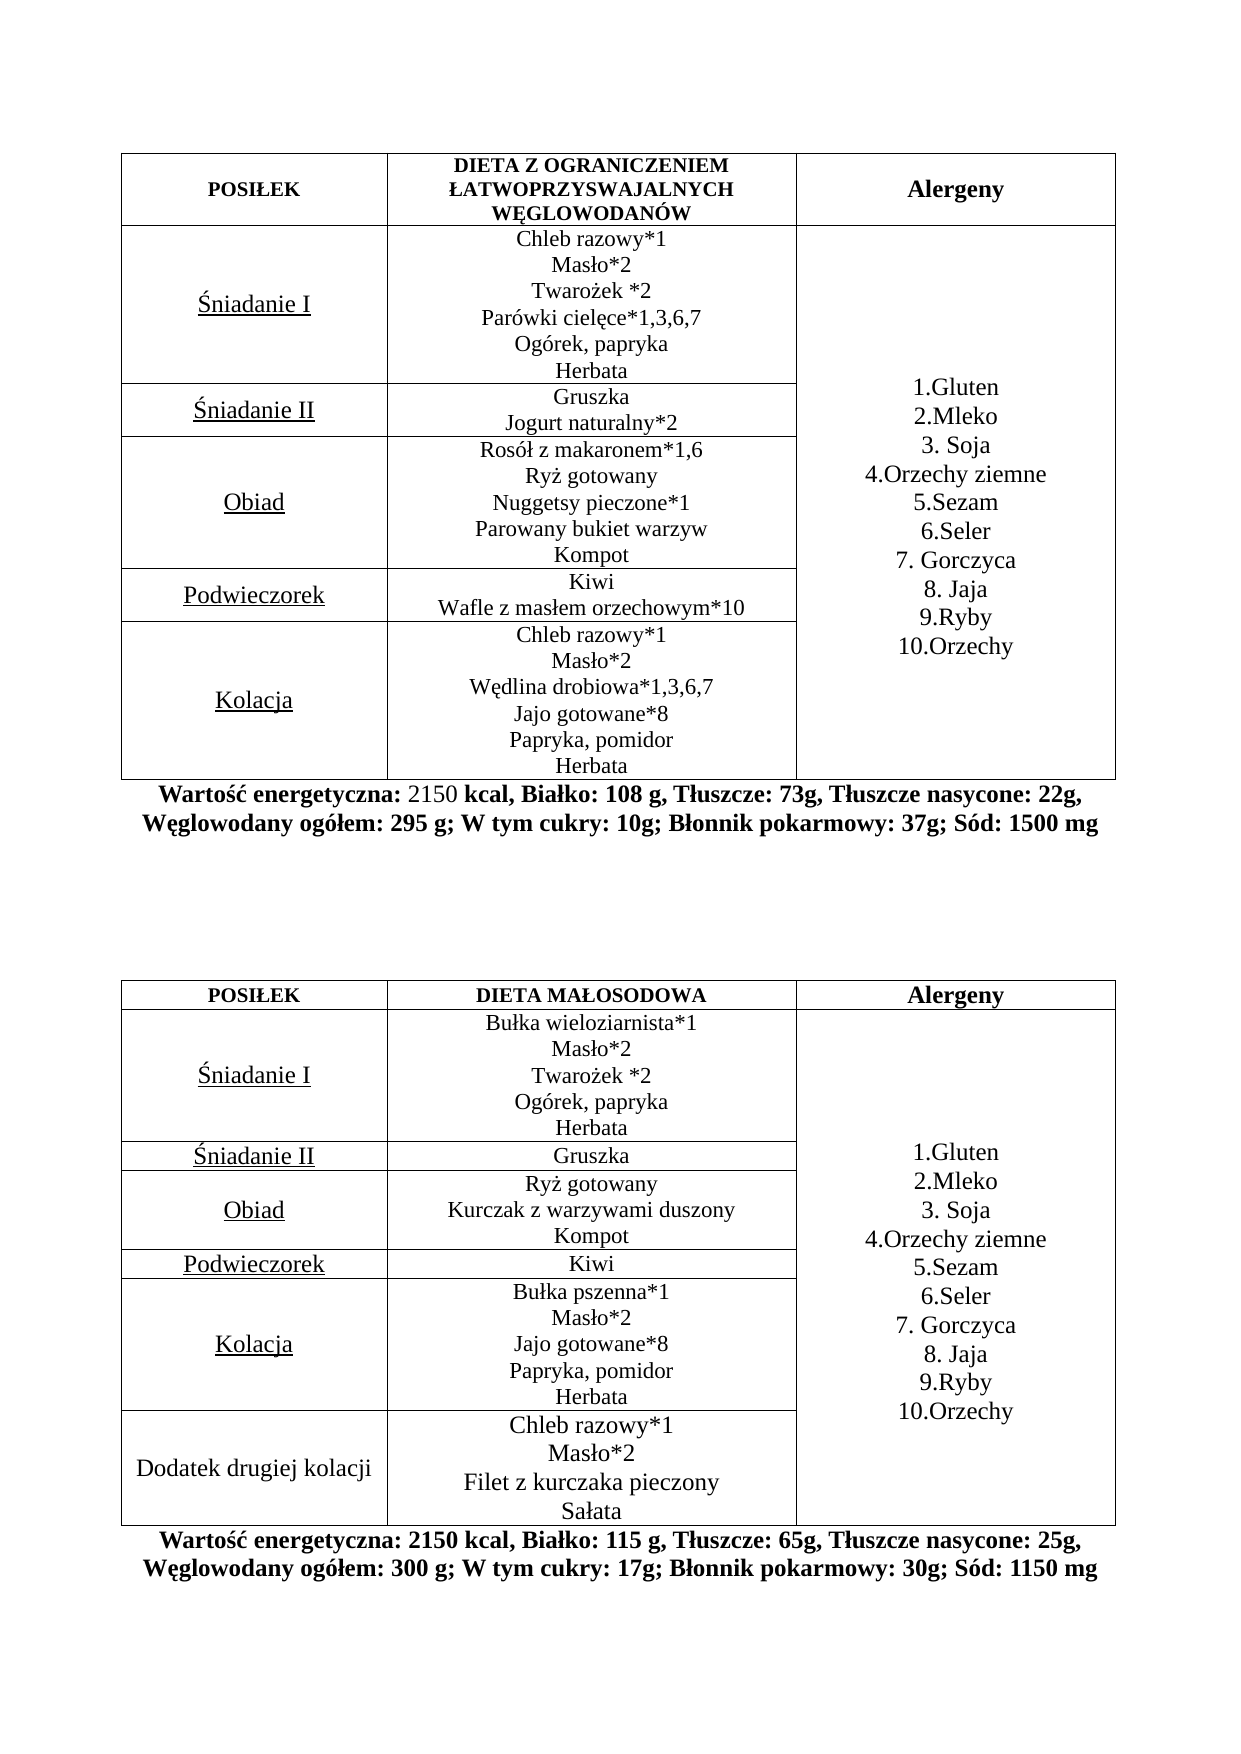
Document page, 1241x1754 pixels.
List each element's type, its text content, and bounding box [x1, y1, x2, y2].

table_cell Gruszka Jogurt naturalny*2 [388, 384, 796, 436]
table_header DIETA MAŁOSODOWA [388, 981, 796, 1009]
table_cell 1.Gluten 2.Mleko 3. Soja 4.Orzechy ziemne 5.Sezam 6.Seler 7. Gorczyca 8. Jaja 9.Ryby 10.Orzechy [797, 1010, 1115, 1525]
table_cell Śniadanie II [122, 384, 387, 436]
table_header DIETA Z OGRANICZENIEM ŁATWOPRZYSWAJALNYCH WĘGLOWODANÓW [388, 154, 796, 225]
table_cell Kolacja [122, 622, 387, 779]
table_header Alergeny [797, 154, 1115, 225]
table_cell Gruszka [388, 1142, 796, 1170]
table_header POSIŁEK [122, 981, 387, 1009]
table_cell Śniadanie II [122, 1142, 387, 1170]
text Wartość energetyczna: 2150 kcal, Białko: 108 g, Tłuszcze: 73g, Tłuszcze nasycone: 22g, Węglowodany ogółem: 295 g; W tym cukry: 10g; Błonnik pokarmowy: 37g; Sód: 1500 mg [118, 779, 1122, 836]
table_cell Bułka wieloziarnista*1 Masło*2 Twarożek *2 Ogórek, papryka Herbata [388, 1010, 796, 1141]
table_cell Podwieczorek [122, 1250, 387, 1278]
table_cell Chleb razowy*1 Masło*2 Wędlina drobiowa*1,3,6,7 Jajo gotowane*8 Papryka, pomidor Herbata [388, 622, 796, 779]
table_cell Kiwi [388, 1250, 796, 1278]
table_cell Obiad [122, 1171, 387, 1249]
table_header Alergeny [797, 981, 1115, 1009]
table_cell Kiwi Wafle z masłem orzechowym*10 [388, 569, 796, 621]
table_cell Obiad [122, 437, 387, 568]
table_cell Bułka pszenna*1 Masło*2 Jajo gotowane*8 Papryka, pomidor Herbata [388, 1279, 796, 1409]
table_cell Rosół z makaronem*1,6 Ryż gotowany Nuggetsy pieczone*1 Parowany bukiet warzyw Kompot [388, 437, 796, 568]
table_cell Podwieczorek [122, 569, 387, 621]
text Wartość energetyczna: 2150 kcal, Białko: 115 g, Tłuszcze: 65g, Tłuszcze nasycone: 25g, Węglowodany ogółem: 300 g; W tym cukry: 17g; Błonnik pokarmowy: 30g; Sód: 1150 mg [118, 1525, 1122, 1582]
table_cell Chleb razowy*1 Masło*2 Twarożek *2 Parówki cielęce*1,3,6,7 Ogórek, papryka Herbata [388, 226, 796, 383]
table_cell 1.Gluten 2.Mleko 3. Soja 4.Orzechy ziemne 5.Sezam 6.Seler 7. Gorczyca 8. Jaja 9.Ryby 10.Orzechy [797, 226, 1115, 779]
table_cell Śniadanie I [122, 1010, 387, 1141]
table_cell Chleb razowy*1 Masło*2 Filet z kurczaka pieczony Sałata [388, 1411, 796, 1525]
table_cell Śniadanie I [122, 226, 387, 383]
table_header POSIŁEK [122, 154, 387, 225]
table_cell Dodatek drugiej kolacji [122, 1411, 387, 1525]
table_cell Kolacja [122, 1279, 387, 1409]
table_cell Ryż gotowany Kurczak z warzywami duszony Kompot [388, 1171, 796, 1249]
